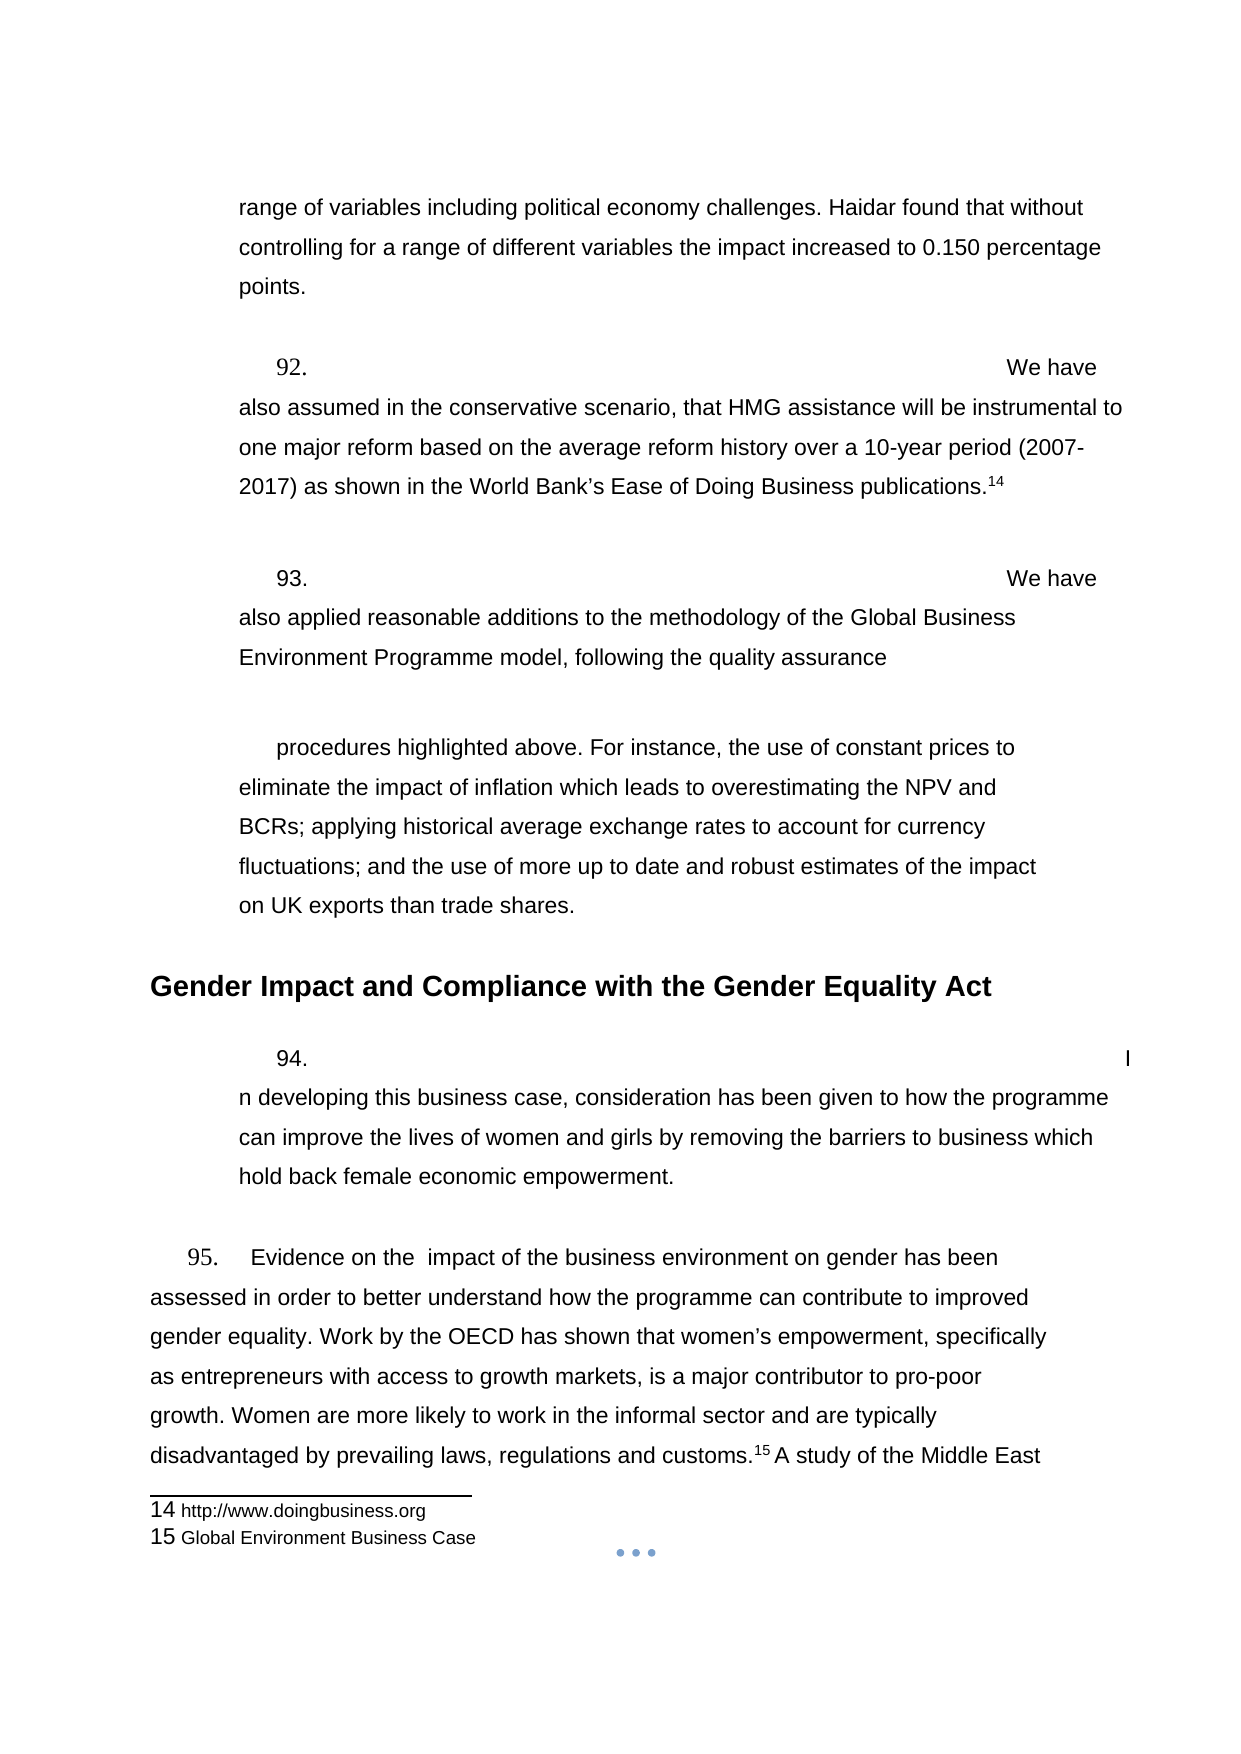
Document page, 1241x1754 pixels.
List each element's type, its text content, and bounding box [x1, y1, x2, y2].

subtitle Gender Impact and Compliance with the Gender Equality Act [150, 969, 1122, 1003]
list We have also applied reasonable additions to the methodology of the Global Business Environment Programme model, following the quality assurance [239, 564, 1127, 670]
list A key issue in this appraisal is that the estimated NPVs and BCRs following the standard guidance are quite high - as the analysis is very sensitive to the starting value of GDP. We have applied a conservative estimate of the Haidar model, by assuming that the additional reform will generate a 0.114 per cent increase in GDP, after controlling for a range of variables including political economy challenges. Haidar found that without controlling for a range of different variables the impact increased to 0.150 percentage points. [239, 194, 1127, 300]
list We have also assumed in the conservative scenario, that HMG assistance will be instrumental to one major reform based on the average reform history over a 10-year period (2007-2017) as shown in the World Bank’s Ease of Doing Business publications. [239, 352, 1127, 499]
list In developing this business case, consideration has been given to how the programme can improve the lives of women and girls by removing the barriers to business which hold back female economic empowerment. [239, 1044, 1127, 1189]
list procedures highlighted above. For instance, the use of constant prices to eliminate the impact of inflation which leads to overestimating the NPV and BCRs; applying historical average exchange rates to account for currency fluctuations; and the use of more up to date and robust estimates of the impact on UK exports than trade shares. [239, 734, 1053, 919]
list Global Environment Business Case [150, 1523, 1122, 1549]
list http://www.doingbusiness.org [150, 1496, 1122, 1523]
list Evidence on the impact of the business environment on gender has been assessed in order to better understand how the programme can contribute to improved gender equality. Work by the OECD has shown that women’s empowerment, specifically as entrepreneurs with access to growth markets, is a major contributor to pro-poor growth. Women are more likely to work in the informal sector and are typically disadvantaged by prevailing laws, regulations and customs. A study of the Middle East [150, 1242, 1053, 1468]
